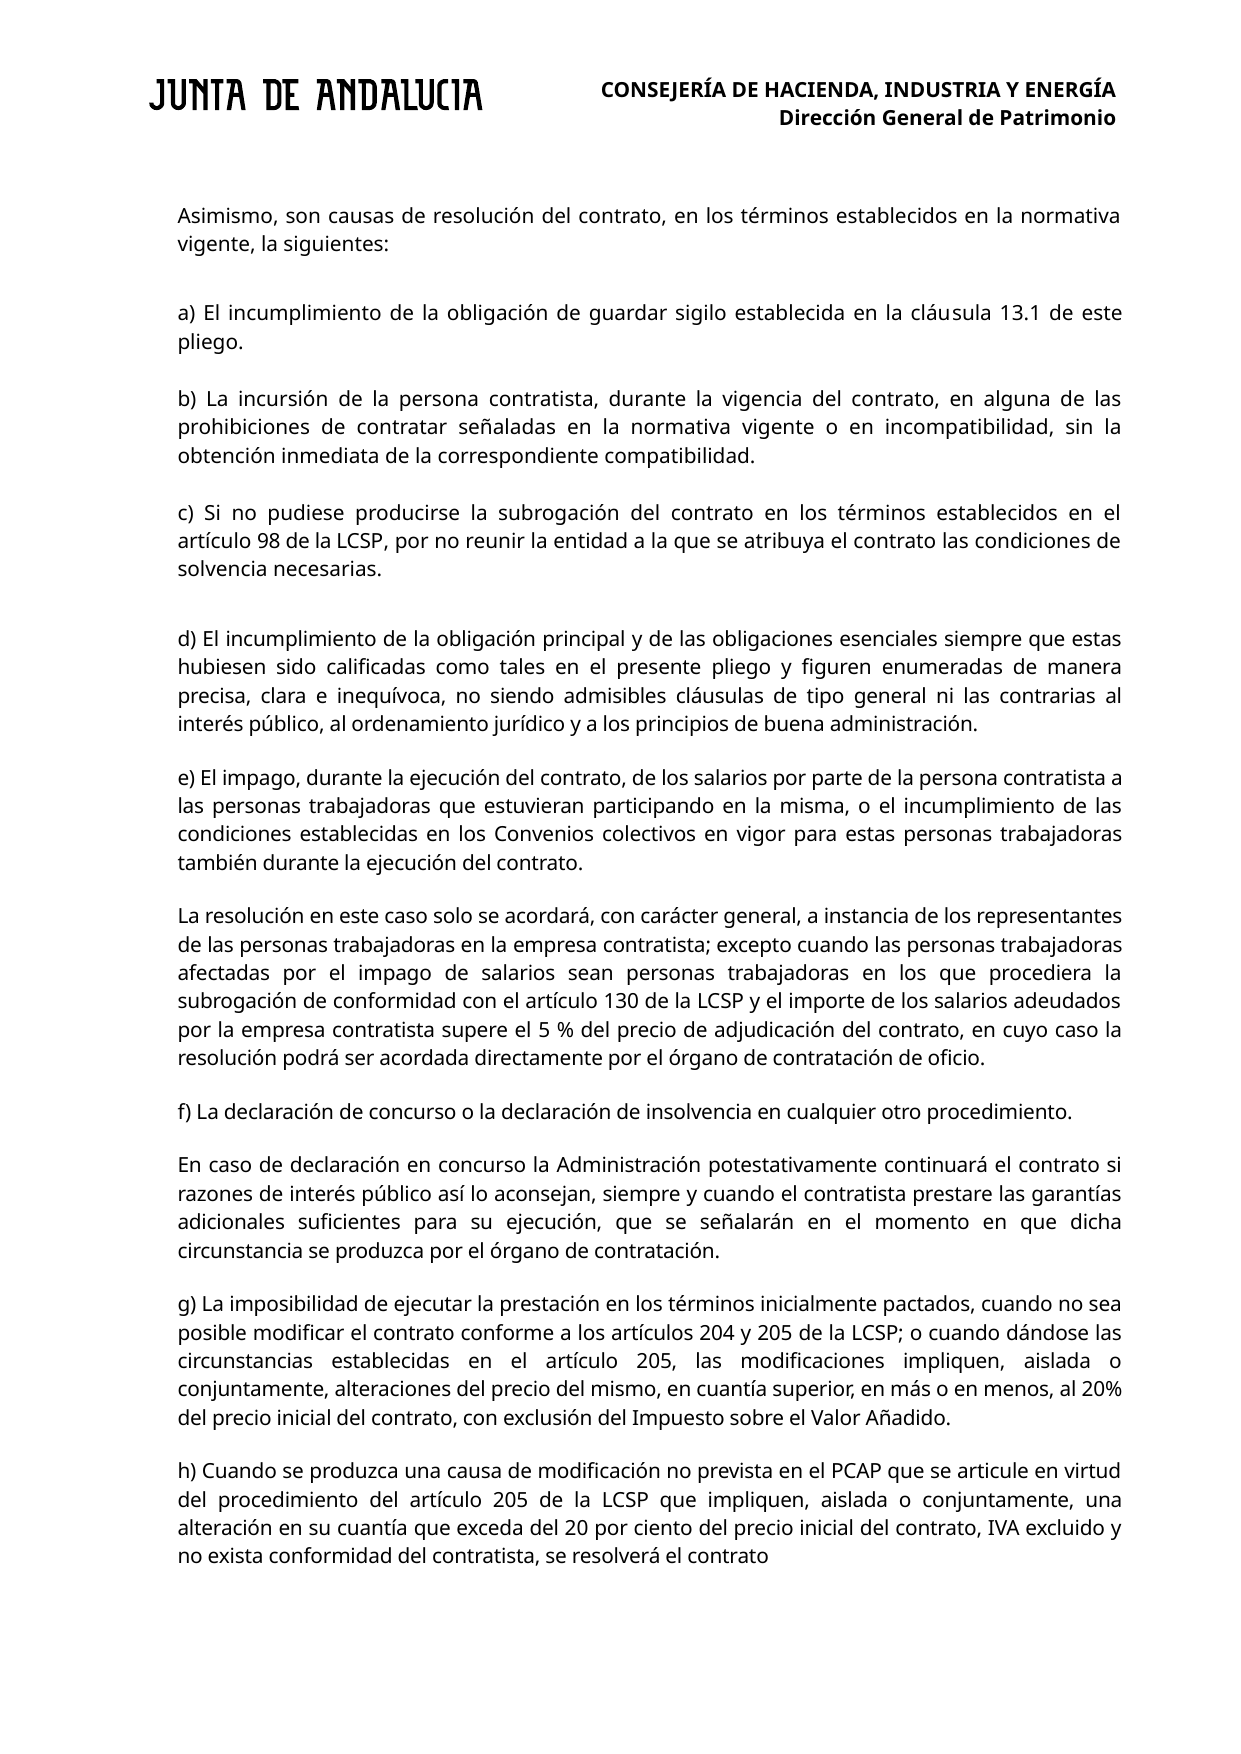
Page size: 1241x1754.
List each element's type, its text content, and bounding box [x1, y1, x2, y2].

text En caso de declaración en concurso la Administración potestativamente continuará el contrato si razones de interés público así lo aconsejan, siempre y cuando el contratista prestare las garantías adicionales suficientes para su ejecución, que se señalarán en el momento en que dicha circunstancia se produzca por el órgano de contratación. [177, 1150, 1122, 1264]
text Asimismo, son causas de resolución del contrato, en los términos establecidos en la normativa vigente, la siguientes: [177, 201, 1122, 258]
text h) Cuando se produzca una causa de modificación no prevista en el PCAP que se articule en virtud del procedimiento del artículo 205 de la LCSP que impliquen, aislada o conjuntamente, una alteración en su cuantía que exceda del 20 por ciento del precio inicial del contrato, IVA excluido y no exista conformidad del contratista, se resolverá el contrato [177, 1456, 1122, 1570]
text a) El incumplimiento de la obligación de guardar sigilo establecida en la cláusula 13.1 de este pliego. [177, 298, 1122, 355]
text La resolución en este caso solo se acordará, con carácter general, a instancia de los representantes de las personas trabajadoras en la empresa contratista; excepto cuando las personas trabajadoras afectadas por el impago de salarios sean personas trabajadoras en los que procediera la subrogación de conformidad con el artículo 130 de la LCSP y el importe de los salarios adeudados por la empresa contratista supere el 5 % del precio de adjudicación del contrato, en cuyo caso la resolución podrá ser acordada directamente por el órgano de contratación de oficio. [177, 901, 1122, 1072]
text b) La incursión de la persona contratista, durante la vigencia del contrato, en alguna de las prohibiciones de contratar señaladas en la normativa vigente o en incompatibilidad, sin la obtención inmediata de la correspondiente compatibilidad. [177, 384, 1122, 469]
text c) Si no pudiese producirse la subrogación del contrato en los términos establecidos en el artículo 98 de la LCSP, por no reunir la entidad a la que se atribuya el contrato las condiciones de solvencia necesarias. [177, 498, 1122, 583]
text e) El impago, durante la ejecución del contrato, de los salarios por parte de la persona contratista a las personas trabajadoras que estuvieran participando en la misma, o el incumplimiento de las condiciones establecidas en los Convenios colectivos en vigor para estas personas trabajadoras también durante la ejecución del contrato. [177, 763, 1122, 876]
text f) La declaración de concurso o la declaración de insolvencia en cualquier otro procedimiento. [177, 1097, 1122, 1125]
text d) El incumplimiento de la obligación principal y de las obligaciones esenciales siempre que estas hubiesen sido calificadas como tales en el presente pliego y figuren enumeradas de manera precisa, clara e inequívoca, no siendo admisibles cláusulas de tipo general ni las contrarias al interés público, al ordenamiento jurídico y a los principios de buena administración. [177, 624, 1122, 738]
text g) La imposibilidad de ejecutar la prestación en los términos inicialmente pactados, cuando no sea posible modificar el contrato conforme a los artículos 204 y 205 de la LCSP; o cuando dándose las circunstancias establecidas en el artículo 205, las modificaciones impliquen, aislada o conjuntamente, alteraciones del precio del mismo, en cuantía superior, en más o en menos, al 20% del precio inicial del contrato, con exclusión del Impuesto sobre el Valor Añadido. [177, 1289, 1122, 1431]
